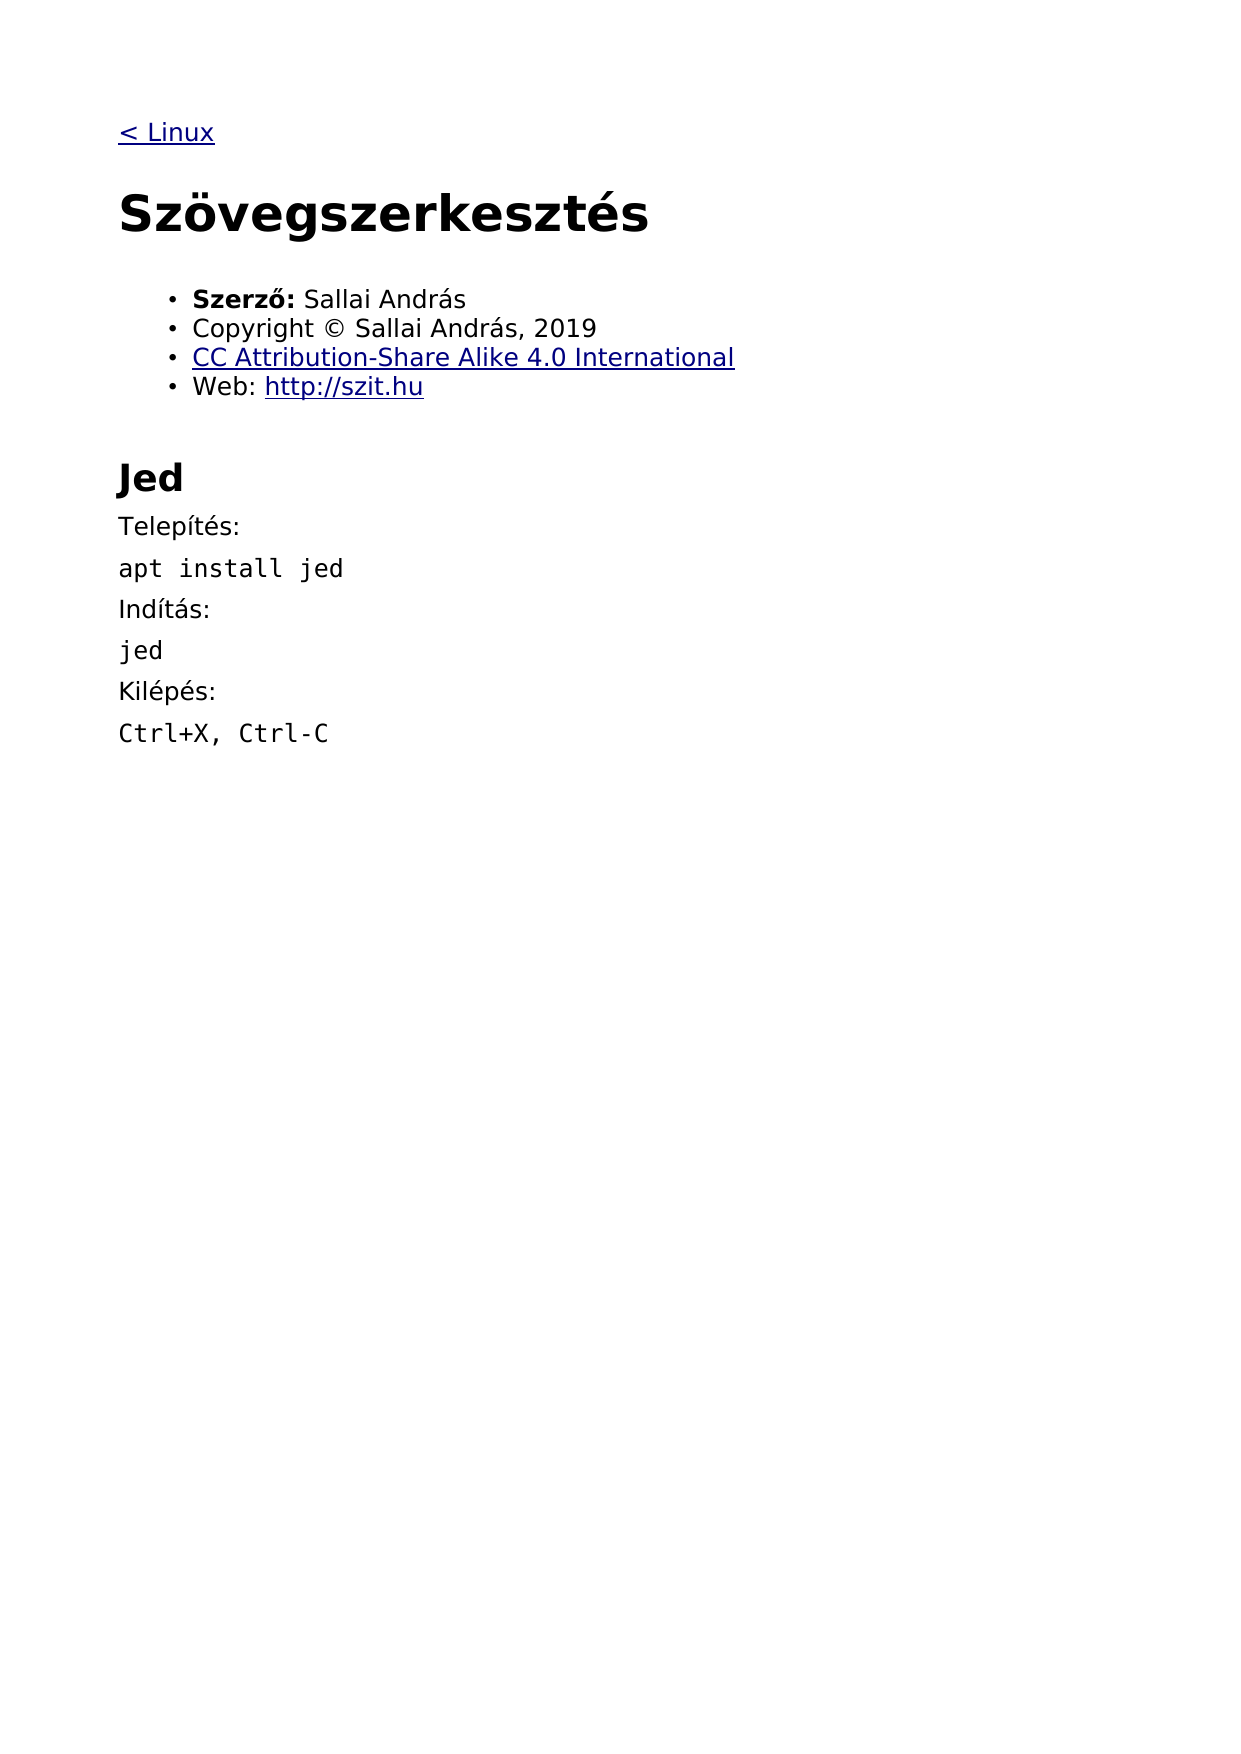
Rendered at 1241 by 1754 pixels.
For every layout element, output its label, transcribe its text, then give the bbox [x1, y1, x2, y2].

text < Linux [118, 118, 1122, 147]
list Copyright © Sallai András, 2019 [177, 314, 1122, 343]
list CC Attribution-Share Alike 4.0 International [177, 343, 1122, 372]
text Ctrl+X, Ctrl-C [118, 719, 1122, 748]
text Telepítés: [118, 512, 1122, 541]
list Web: http://szit.hu [177, 372, 1122, 402]
text Indítás: [118, 595, 1122, 624]
text jed [118, 637, 1122, 666]
list Szerző: Sallai András [177, 285, 1122, 314]
text Kilépés: [118, 677, 1122, 707]
subtitle Szövegszerkesztés [118, 185, 1122, 243]
subtitle Jed [118, 456, 1122, 500]
text apt install jed [118, 554, 1122, 583]
